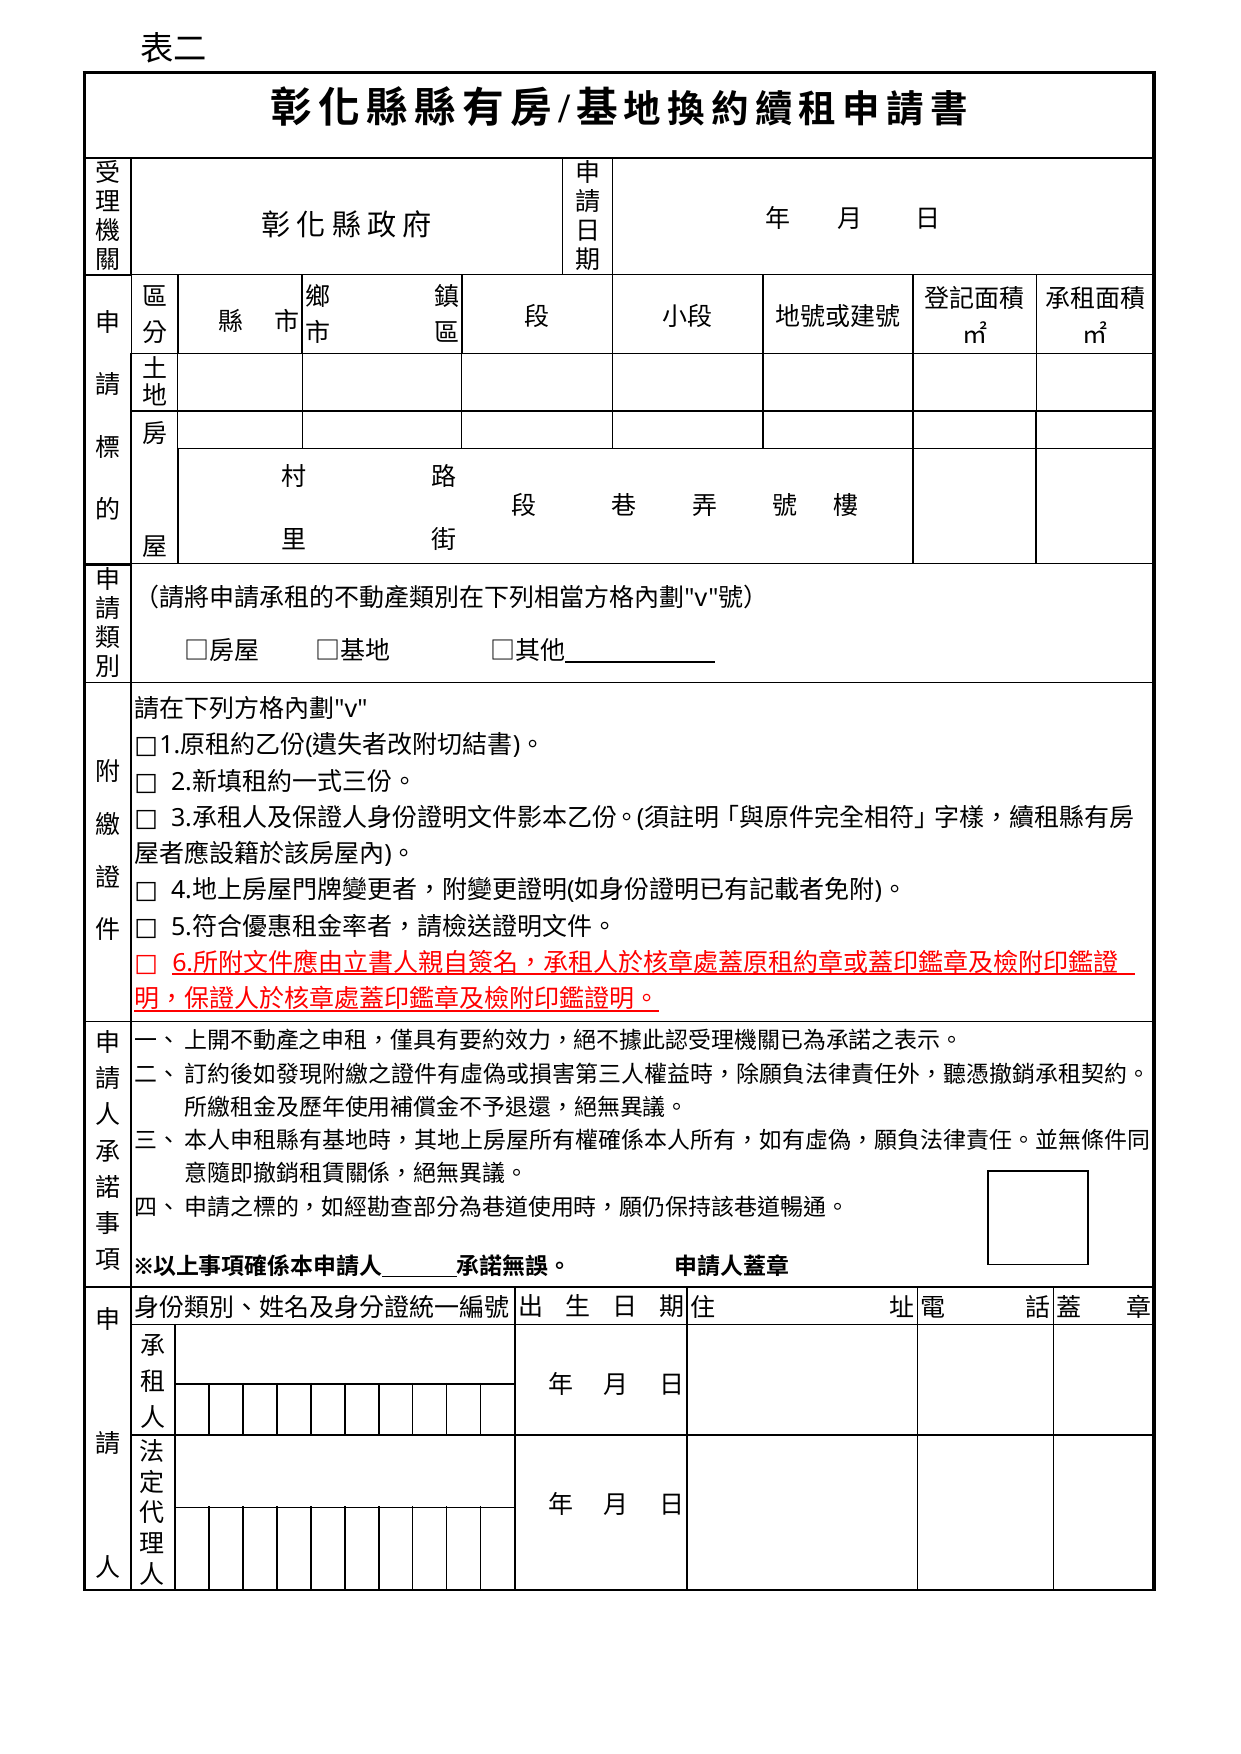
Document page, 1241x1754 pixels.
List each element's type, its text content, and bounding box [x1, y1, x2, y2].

table_cell 縣 市 [179, 275, 301, 353]
table_cell [914, 354, 1036, 410]
table_cell [764, 412, 912, 447]
table_cell [176, 1325, 514, 1383]
table_cell 請在下列方格內劃"v" 1.原租約乙份(遺失者改附切結書)。 □ 2.新填租約一式三份。 □ 3.承租人及保證人身份證明文件影本乙份。(須註明「與原件完全相符」字樣，續租縣有房 屋者應設籍於該房屋內)。 □ 4.地上房屋門牌變更者，附變更證明(如身份證明已有記載者免附)。 □ 5.符合優惠租金率者，請檢送證明文件。 6.所附文件應由立書人親自簽名，承租人於核章處蓋原租約章或蓋印鑑章及檢附印鑑證 明，保證人於核章處蓋印鑑章及檢附印鑑證明。 [132, 683, 1152, 1021]
table_cell [303, 412, 461, 447]
table_cell 土 地 [132, 354, 177, 410]
table_cell [481, 1508, 514, 1589]
table_cell 承租面積㎡ [1037, 275, 1152, 353]
table_cell 住址 [688, 1288, 917, 1324]
table_cell [178, 354, 302, 410]
table_cell [178, 412, 302, 447]
table_cell 申 請 日 期 [563, 159, 612, 274]
table_cell [914, 449, 1035, 562]
table_cell 彰化縣政府 [132, 159, 562, 274]
table_cell 電話 [918, 1288, 1053, 1324]
table_cell 區 分 [132, 275, 177, 353]
table_cell [481, 1385, 514, 1434]
table_cell 申 請 類 別 [86, 566, 130, 681]
table_cell [278, 1508, 310, 1589]
table_cell 年 月 日 [516, 1436, 686, 1589]
table_cell 上開不動產之申租，僅具有要約效力，絕不據此認受理機關已為承諾之表示。 訂約後如發現附繳之證件有虛偽或損害第三人權益時，除願負法律責任外，聽憑撤銷承租契約。所繳租金及歷年使用補償金不予退還，絕無異議。 本人申租縣有基地時，其地上房屋所有權確係本人所有，如有虛偽，願負法律責任。並無條件同意隨即撤銷租賃關係，絕無異議。 申請之標的，如經勘查部分為巷道使用時，願仍保持該巷道暢通。 ※以上事項確係本申請人 承諾無誤。 申請人蓋章 [132, 1022, 1152, 1286]
table_cell 年 月 日 [516, 1325, 686, 1434]
table_cell 法 定 代 理 人 [132, 1436, 174, 1589]
table_cell 年 月 日 [613, 159, 1152, 274]
table_cell [764, 354, 912, 410]
table_cell [244, 1385, 276, 1434]
table_cell [210, 1385, 242, 1434]
table_cell 附 繳 證 件 [86, 683, 130, 1021]
table_cell [613, 354, 762, 410]
table_cell [176, 1385, 208, 1434]
table_cell 出生日期 [516, 1288, 686, 1324]
table_cell [312, 1508, 344, 1589]
table_cell [462, 354, 612, 410]
table_header 彰化縣縣有房/基地換約續租申請書 [86, 74, 1152, 157]
table_cell [1054, 1436, 1152, 1589]
table_cell [462, 412, 612, 447]
table_cell 鄉鎮 市區 [303, 275, 461, 353]
table_cell （請將申請承租的不動產類別在下列相當方格內劃"v"號） □房屋 □基地 □其他 [132, 564, 1152, 681]
table_cell 受 理 機 關 [86, 159, 130, 274]
table_cell [918, 1436, 1053, 1589]
table_cell [380, 1385, 412, 1434]
table_cell [1037, 354, 1152, 410]
table_cell 申 請 標 的 [86, 276, 131, 562]
table_cell [688, 1325, 917, 1434]
table_cell [1037, 449, 1152, 562]
table_cell 段 [463, 275, 612, 353]
table_cell 房 屋 [132, 412, 177, 562]
table_cell 小段 [613, 275, 762, 353]
table_cell [346, 1508, 378, 1589]
table_cell [413, 1508, 446, 1589]
table_cell [176, 1436, 514, 1506]
table_cell [914, 412, 1035, 447]
table_cell [176, 1508, 208, 1589]
table_cell [447, 1508, 480, 1589]
table_cell [413, 1385, 446, 1434]
table_cell [210, 1508, 242, 1589]
table_cell [688, 1436, 917, 1589]
table_cell [380, 1508, 412, 1589]
table_cell [613, 412, 762, 447]
table_cell 申請人承諾事項 [86, 1022, 130, 1286]
table_cell 申 請 人 [86, 1288, 130, 1589]
table_cell 蓋章 [1054, 1288, 1152, 1324]
table_cell 身份類別、姓名及身分證統一編號 [132, 1288, 514, 1324]
table_cell [918, 1325, 1053, 1434]
table_cell 地號或建號 [764, 275, 912, 353]
table_cell 村 路 段 巷 弄 號 樓 里 街 [179, 449, 912, 562]
table_cell [278, 1385, 310, 1434]
table_cell 承 租 人 [132, 1325, 174, 1434]
table_cell [303, 354, 461, 410]
table_cell 登記面積㎡ [914, 275, 1036, 353]
table_header 彰化縣縣有房/基地換約續租申請書 [125, 15, 237, 71]
table_cell [312, 1385, 344, 1434]
table_cell [447, 1385, 480, 1434]
table_cell [1037, 412, 1152, 447]
table_cell [346, 1385, 378, 1434]
table_cell [1054, 1325, 1152, 1434]
table_cell [244, 1508, 276, 1589]
